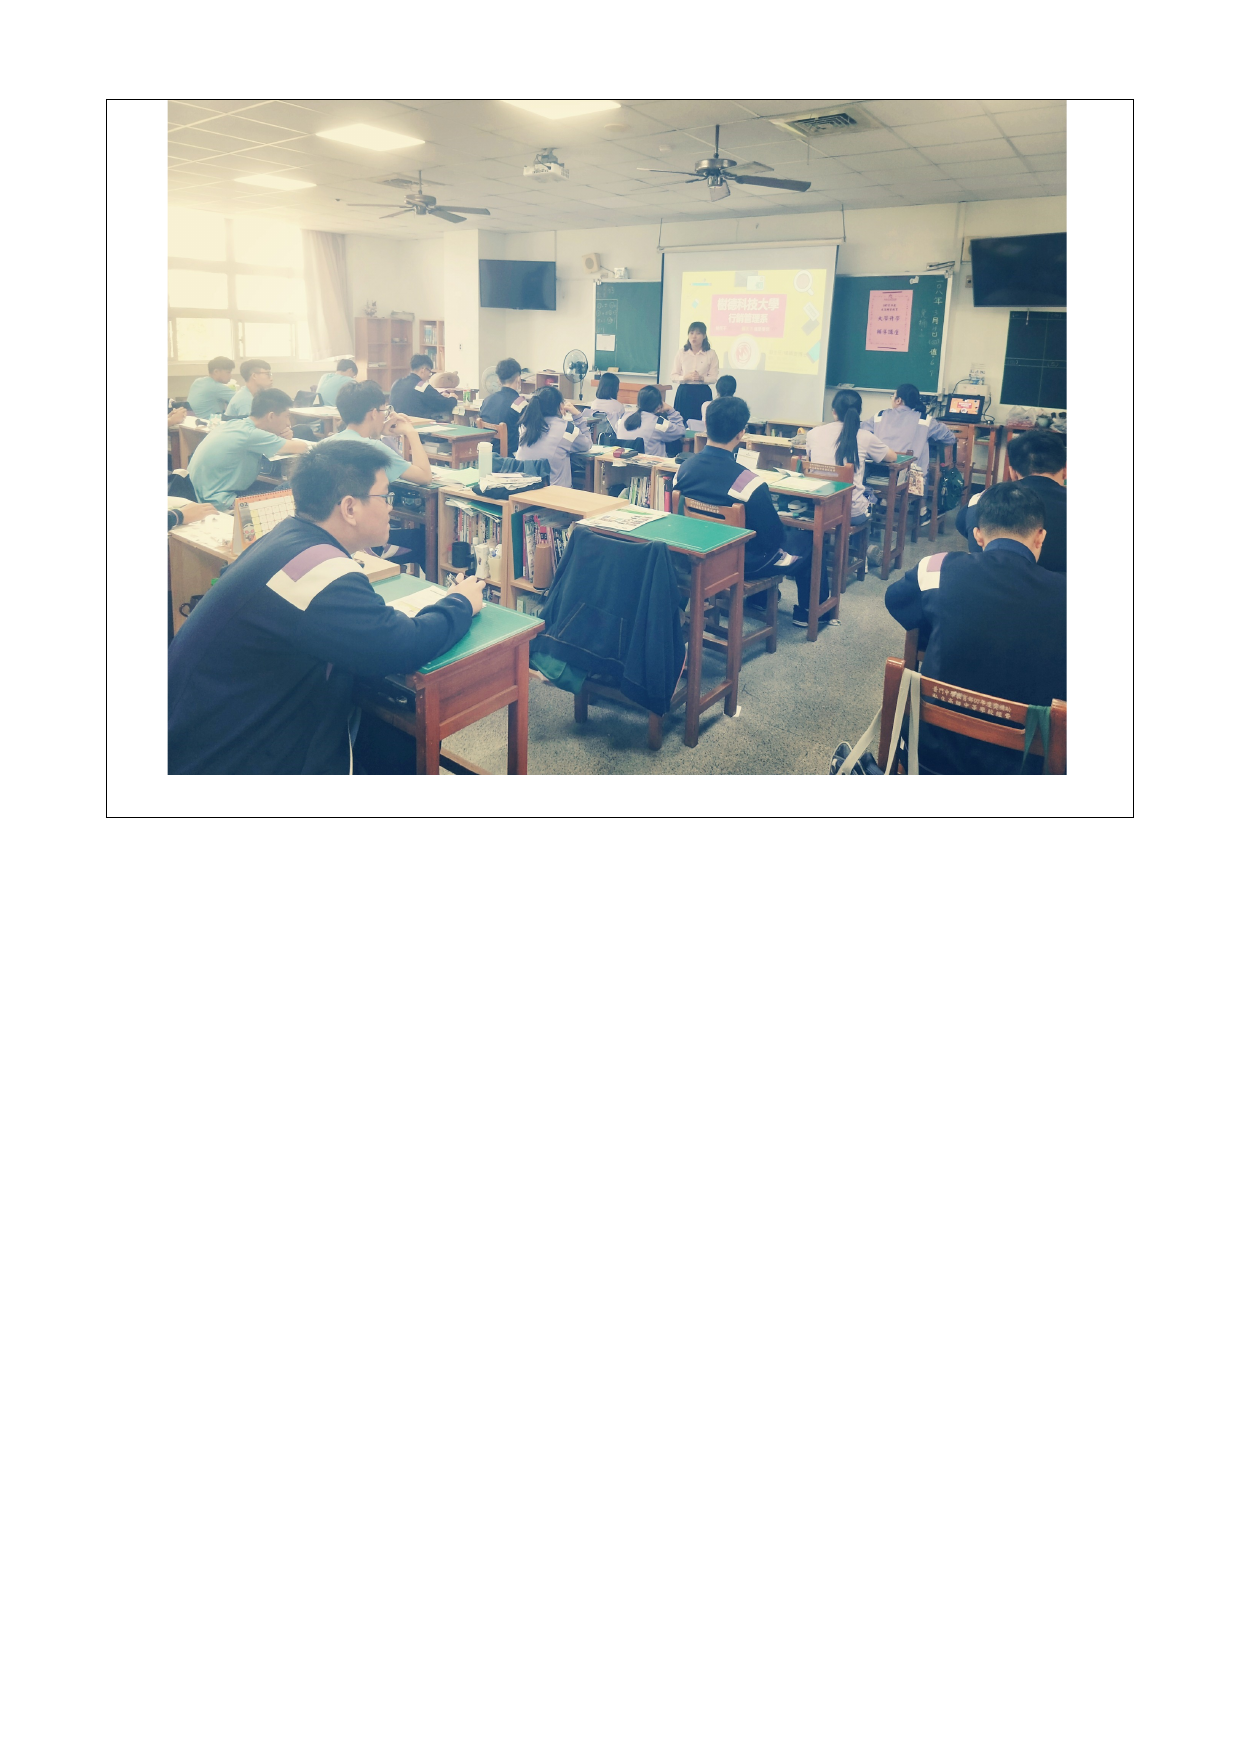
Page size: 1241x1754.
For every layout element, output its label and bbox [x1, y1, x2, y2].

table_cell [107, 100, 1133, 817]
picture [167, 100, 1067, 775]
